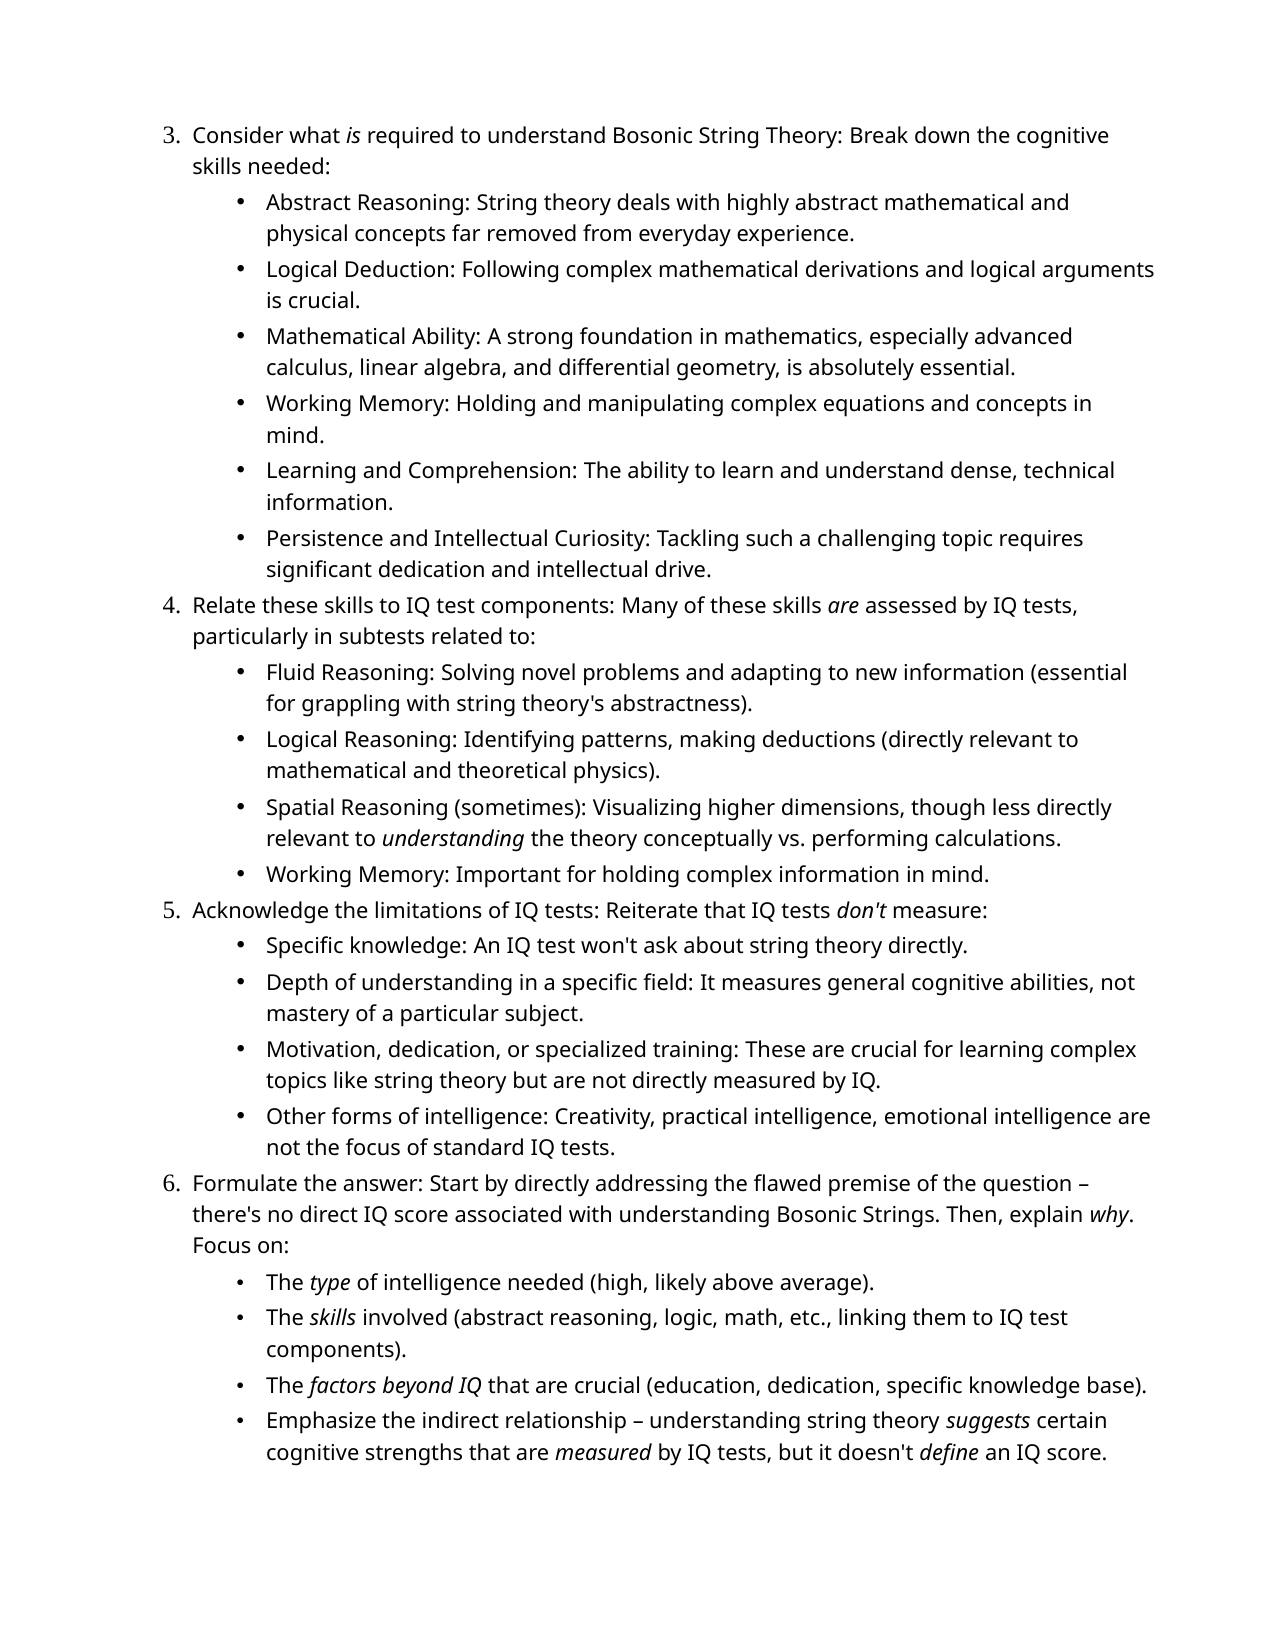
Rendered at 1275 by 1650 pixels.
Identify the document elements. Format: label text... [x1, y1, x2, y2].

list The factors beyond IQ that are crucial (education, dedication, specific knowledge base). [236, 1368, 1157, 1399]
list Specific knowledge: An IQ test won't ask about string theory directly. [236, 929, 1157, 960]
list Learning and Comprehension: The ability to learn and understand dense, technical information. [236, 454, 1157, 517]
list Spatial Reasoning (sometimes): Visualizing higher dimensions, though less directly relevant to understanding the theory conceptually vs. performing calculations. [236, 790, 1157, 852]
list The type of intelligence needed (high, likely above average). [236, 1265, 1157, 1296]
list Relate these skills to IQ test components: Many of these skills are assessed by IQ tests, particularly in subtests related to: [162, 588, 1157, 651]
list Working Memory: Important for holding complex information in mind. [236, 857, 1157, 888]
list Acknowledge the limitations of IQ tests: Reiterate that IQ tests don't measure: [162, 893, 1157, 924]
list Depth of understanding in a specific field: It measures general cognitive abilities, not mastery of a particular subject. [236, 965, 1157, 1027]
list Formulate the answer: Start by directly addressing the flawed premise of the question – there's no direct IQ score associated with understanding Bosonic Strings. Then, explain why. Focus on: [162, 1167, 1157, 1260]
list Logical Reasoning: Identifying patterns, making deductions (directly relevant to mathematical and theoretical physics). [236, 723, 1157, 785]
list Logical Deduction: Following complex mathematical derivations and logical arguments is crucial. [236, 252, 1157, 315]
list Emphasize the indirect relationship – understanding string theory suggests certain cognitive strengths that are measured by IQ tests, but it doesn't define an IQ score. [236, 1404, 1157, 1467]
list Motivation, dedication, or specialized training: These are crucial for learning complex topics like string theory but are not directly measured by IQ. [236, 1032, 1157, 1095]
list Persistence and Intellectual Curiosity: Tackling such a challenging topic requires significant dedication and intellectual drive. [236, 521, 1157, 584]
list Abstract Reasoning: String theory deals with highly abstract mathematical and physical concepts far removed from everyday experience. [236, 185, 1157, 248]
list Other forms of intelligence: Creativity, practical intelligence, emotional intelligence are not the focus of standard IQ tests. [236, 1099, 1157, 1162]
list Mathematical Ability: A strong foundation in mathematics, especially advanced calculus, linear algebra, and differential geometry, is absolutely essential. [236, 320, 1157, 382]
list Fluid Reasoning: Solving novel problems and adapting to new information (essential for grappling with string theory's abstractness). [236, 656, 1157, 718]
list Consider what is required to understand Bosonic String Theory: Break down the cognitive skills needed: [162, 118, 1157, 181]
list The skills involved (abstract reasoning, logic, math, etc., linking them to IQ test components). [236, 1301, 1157, 1363]
list Working Memory: Holding and manipulating complex equations and concepts in mind. [236, 387, 1157, 449]
